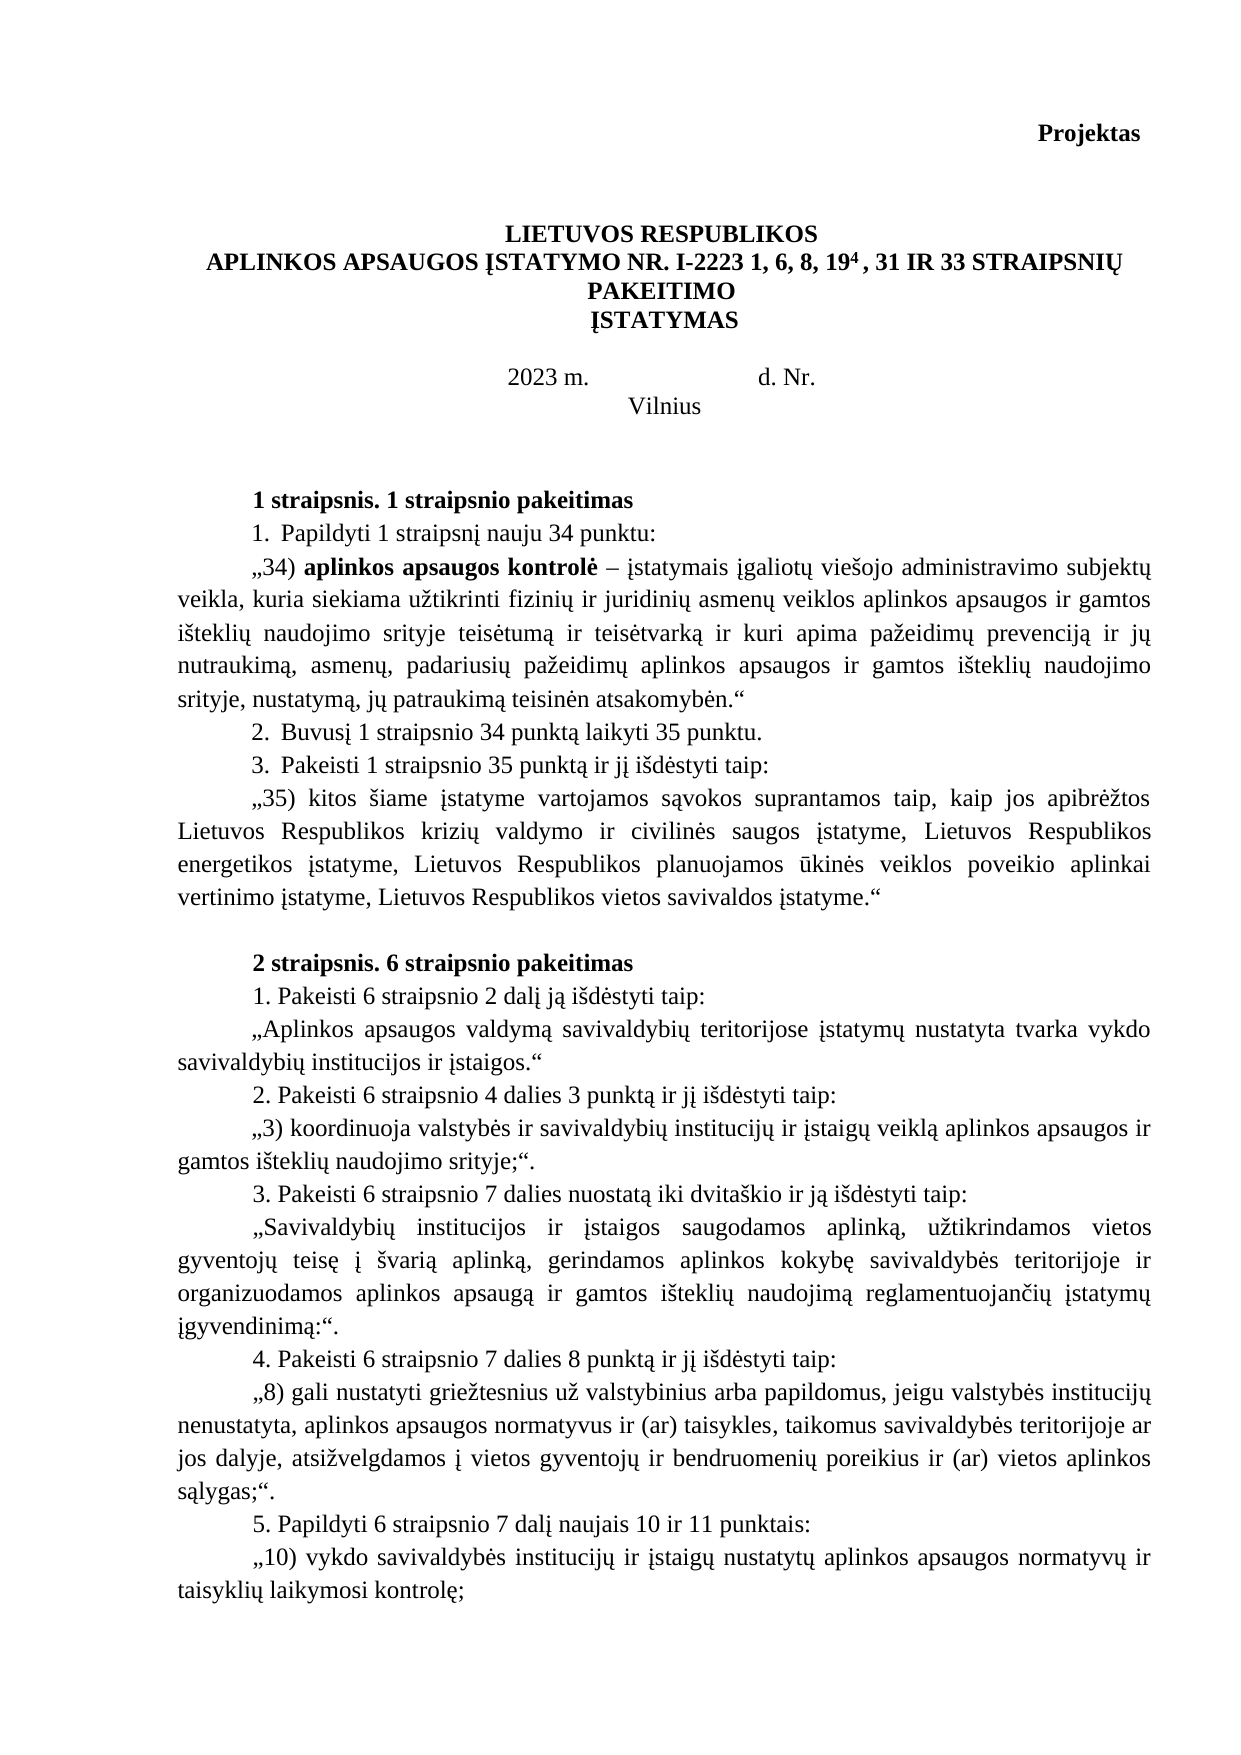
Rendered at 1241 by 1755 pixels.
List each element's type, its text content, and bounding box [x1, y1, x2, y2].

text APLINKOS APSAUGOS ĮSTATYMO NR. I-2223 1, 6, 8, 194 , 31 IR 33 STRAIPSNIŲ PAKEITIMO [177, 247, 1152, 305]
text 2. Buvusį 1 straipsnio 34 punktą laikyti 35 punktu. [215, 717, 1152, 745]
text 2023 m. d. Nr. [177, 362, 1152, 391]
text Vilnius [177, 391, 1152, 420]
text 1. Pakeisti 6 straipsnio 2 dalį ją išdėstyti taip: [252, 981, 1152, 1009]
text 5. Papildyti 6 straipsnio 7 dalį naujais 10 ir 11 punktais: [252, 1509, 1152, 1538]
text 3. Pakeisti 1 straipsnio 35 punktą ir jį išdėstyti taip: [215, 750, 1152, 778]
text 2 straipsnis. 6 straipsnio pakeitimas [252, 948, 1152, 977]
text „34) aplinkos apsaugos kontrolė – įstatymais įgaliotų viešojo administravimo subjektų veikla, kuria siekiama užtikrinti fizinių ir juridinių asmenų veiklos aplinkos apsaugos ir gamtos išteklių naudojimo srityje teisėtumą ir teisėtvarką ir kuri apima pažeidimų prevenciją ir jų nutraukimą, asmenų, padariusių pažeidimų aplinkos apsaugos ir gamtos išteklių naudojimo srityje, nustatymą, jų patraukimą teisinėn atsakomybėn.“ [177, 552, 1152, 712]
text „35) kitos šiame įstatyme vartojamos sąvokos suprantamos taip, kaip jos apibrėžtos Lietuvos Respublikos krizių valdymo ir civilinės saugos įstatyme, Lietuvos Respublikos energetikos įstatyme, Lietuvos Respublikos planuojamos ūkinės veiklos poveikio aplinkai vertinimo įstatyme, Lietuvos Respublikos vietos savivaldos įstatyme.“ [177, 783, 1152, 911]
text 2. Pakeisti 6 straipsnio 4 dalies 3 punktą ir jį išdėstyti taip: [252, 1080, 1152, 1109]
table_header [177, 118, 501, 176]
text 3. Pakeisti 6 straipsnio 7 dalies nuostatą iki dvitaškio ir ją išdėstyti taip: [252, 1179, 1152, 1208]
text 1 straipsnis. 1 straipsnio pakeitimas [252, 486, 1152, 514]
text „10) vykdo savivaldybės institucijų ir įstaigų nustatytų aplinkos apsaugos normatyvų ir taisyklių laikymosi kontrolę; [177, 1542, 1152, 1604]
text „Aplinkos apsaugos valdymą savivaldybių teritorijose įstatymų nustatyta tvarka vykdo savivaldybių institucijos ir įstaigos.“ [177, 1014, 1152, 1076]
text ĮSTATYMAS [177, 305, 1152, 334]
text „3) koordinuoja valstybės ir savivaldybių institucijų ir įstaigų veiklą aplinkos apsaugos ir gamtos išteklių naudojimo srityje;“. [177, 1113, 1152, 1175]
text 1. Papildyti 1 straipsnį nauju 34 punktu: [215, 518, 1152, 547]
text „Savivaldybių institucijos ir įstaigos saugodamos aplinką, užtikrindamos vietos gyventojų teisę į švarią aplinką, gerindamos aplinkos kokybę savivaldybės teritorijoje ir organizuodamos aplinkos apsaugą ir gamtos išteklių naudojimą reglamentuojančių įstatymų įgyvendinimą:“. [177, 1212, 1152, 1340]
table_header Projektas [825, 118, 1152, 176]
table_header [501, 118, 825, 176]
text „8) gali nustatyti griežtesnius už valstybinius arba papildomus, jeigu valstybės institucijų nenustatyta, aplinkos apsaugos normatyvus ir (ar) taisykles, taikomus savivaldybės teritorijoje ar jos dalyje, atsižvelgdamos į vietos gyventojų ir bendruomenių poreikius ir (ar) vietos aplinkos sąlygas;“. [177, 1377, 1152, 1505]
text LIETUVOS RESPUBLIKOS [177, 219, 1152, 247]
text 4. Pakeisti 6 straipsnio 7 dalies 8 punktą ir jį išdėstyti taip: [252, 1344, 1152, 1373]
